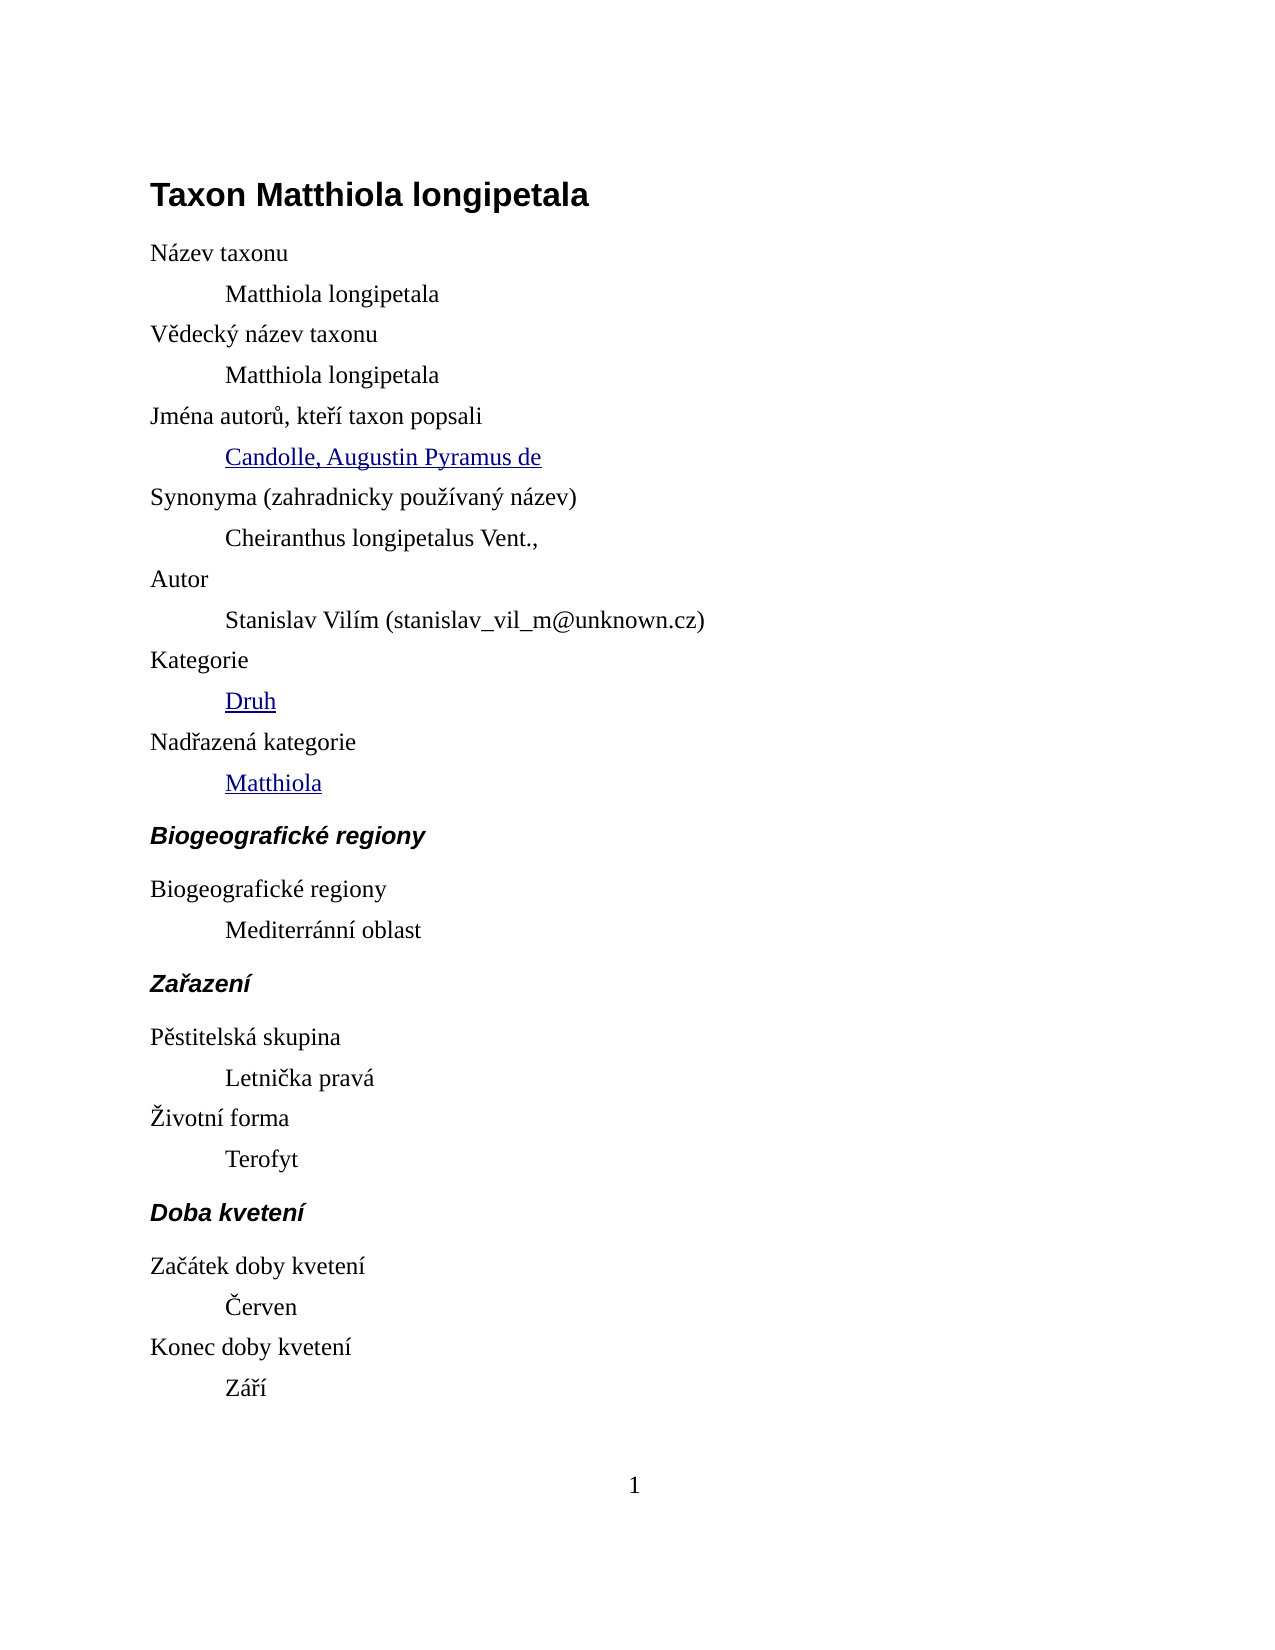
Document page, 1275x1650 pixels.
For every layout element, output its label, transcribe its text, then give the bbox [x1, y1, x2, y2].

text Terofyt [225, 1144, 1125, 1173]
text Životní forma [150, 1103, 1125, 1132]
text Mediterránní oblast [225, 915, 1125, 944]
subtitle Zařazení [150, 969, 1125, 997]
text Pěstitelská skupina [150, 1022, 1125, 1051]
text Cheiranthus longipetalus Vent., [225, 523, 1125, 552]
text Synonyma (zahradnicky používaný název) [150, 482, 1125, 511]
text Druh [225, 686, 1125, 715]
text Letnička pravá [225, 1063, 1125, 1091]
text Biogeografické regiony [150, 874, 1125, 903]
text Matthiola longipetala [225, 279, 1125, 308]
text Autor [150, 564, 1125, 593]
text Candolle, Augustin Pyramus de [225, 442, 1125, 471]
text Matthiola [225, 768, 1125, 796]
text Červen [225, 1292, 1125, 1320]
subtitle Biogeografické regiony [150, 821, 1125, 850]
text Stanislav Vilím (stanislav_vil_m@unknown.cz) [225, 605, 1125, 633]
text Název taxonu [150, 238, 1125, 267]
text Nadřazená kategorie [150, 727, 1125, 756]
text Kategorie [150, 645, 1125, 674]
text Konec doby kvetení [150, 1332, 1125, 1361]
text Jména autorů, kteří taxon popsali [150, 401, 1125, 430]
text Začátek doby kvetení [150, 1251, 1125, 1279]
text Vědecký název taxonu [150, 319, 1125, 348]
subtitle Taxon Matthiola longipetala [150, 175, 1125, 214]
text Září [225, 1373, 1125, 1402]
subtitle Doba kvetení [150, 1198, 1125, 1226]
text Matthiola longipetala [225, 360, 1125, 389]
